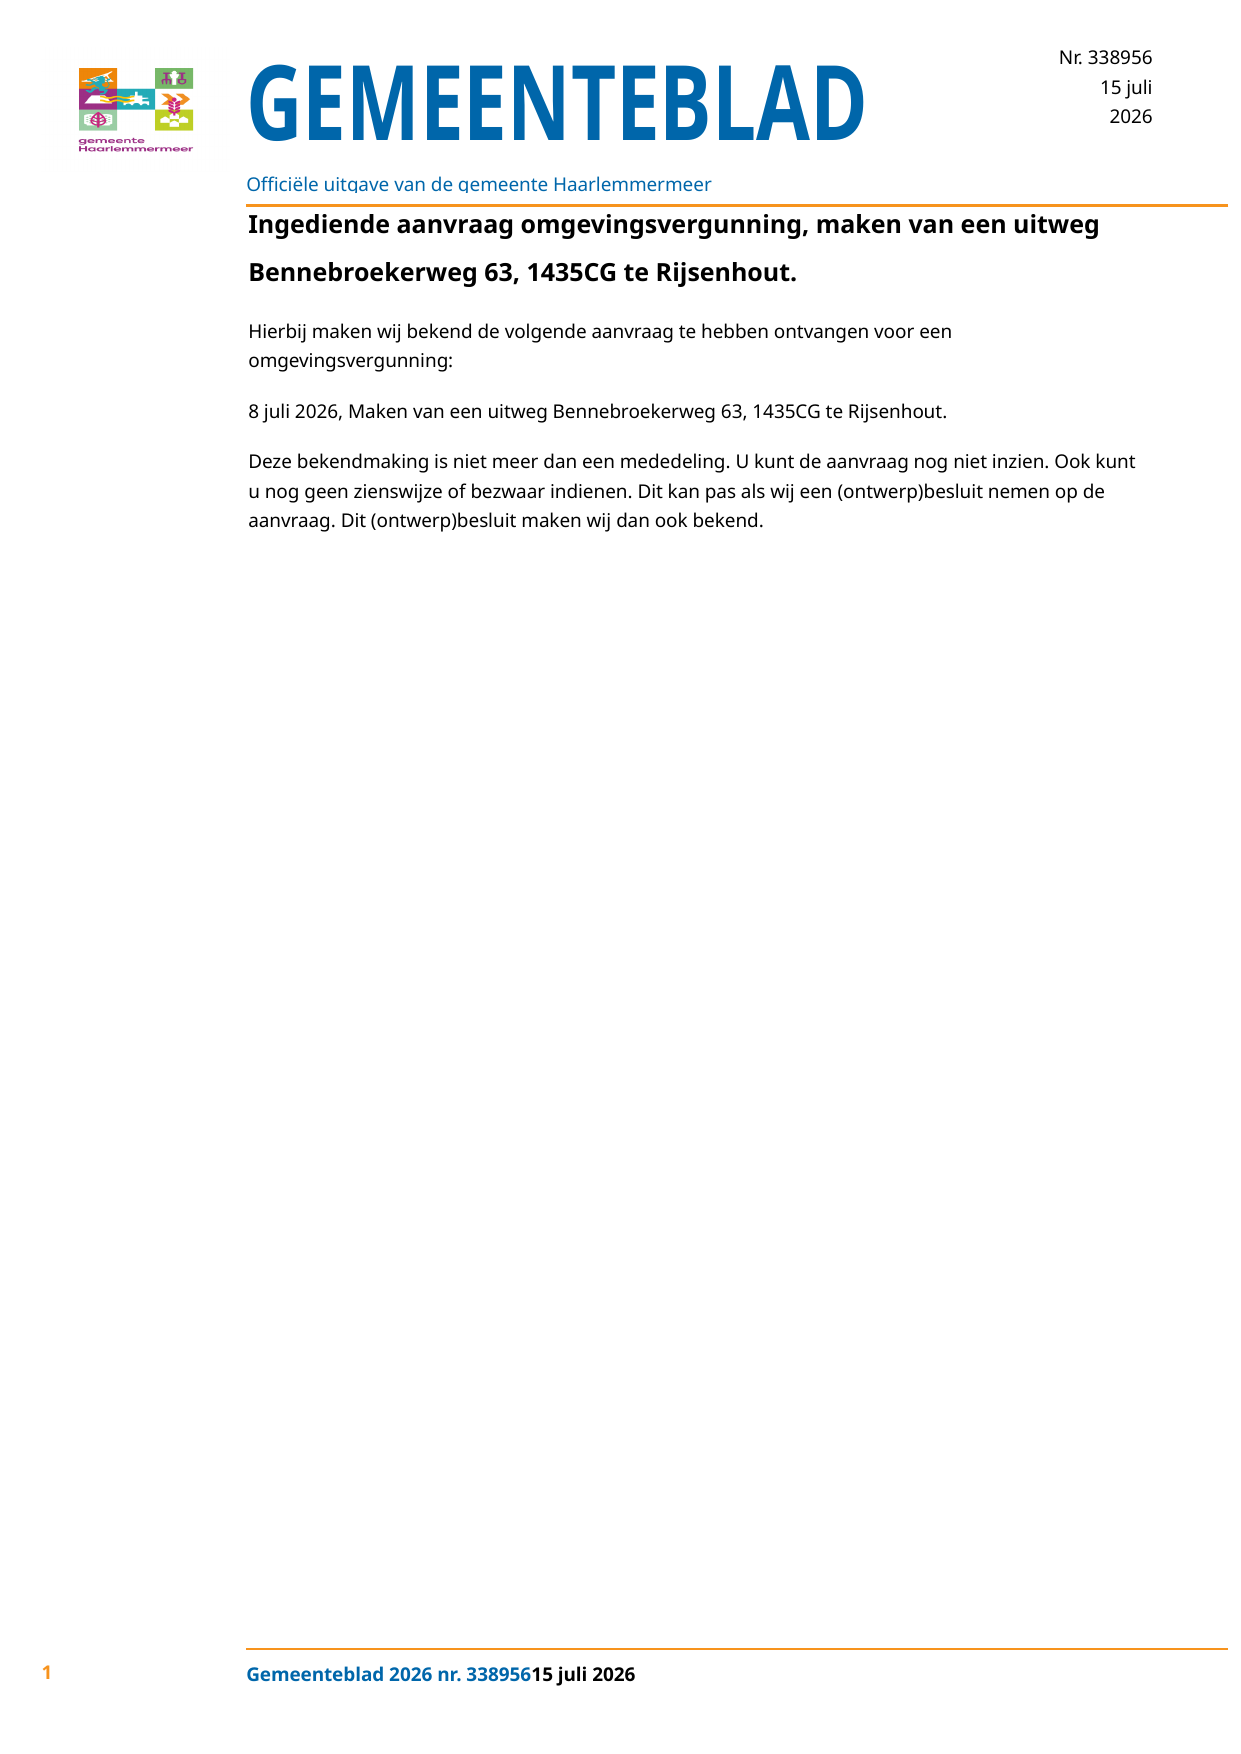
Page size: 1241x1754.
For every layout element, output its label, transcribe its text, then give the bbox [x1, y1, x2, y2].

text Deze bekendmaking is niet meer dan een mededeling. U kunt de aanvraag nog niet inzien. Ook kunt u nog geen zienswijze of bezwaar indienen. Dit kan pas als wij een (ontwerp)besluit nemen op de aanvraag. Dit (ontwerp)besluit maken wij dan ook bekend. [248, 448, 1152, 533]
text 8 juli 2026, Maken van een uitweg Bennebroekerweg 63, 1435CG te Rijsenhout. [248, 398, 1152, 424]
text Ingediende aanvraag omgevingsvergunning, maken van een uitweg Bennebroekerweg 63, 1435CG te Rijsenhout. [248, 207, 1152, 288]
text Hierbij maken wij bekend de volgende aanvraag te hebben ontvangen voor een omgevingsvergunning: [248, 318, 1152, 373]
picture [41, 47, 231, 172]
